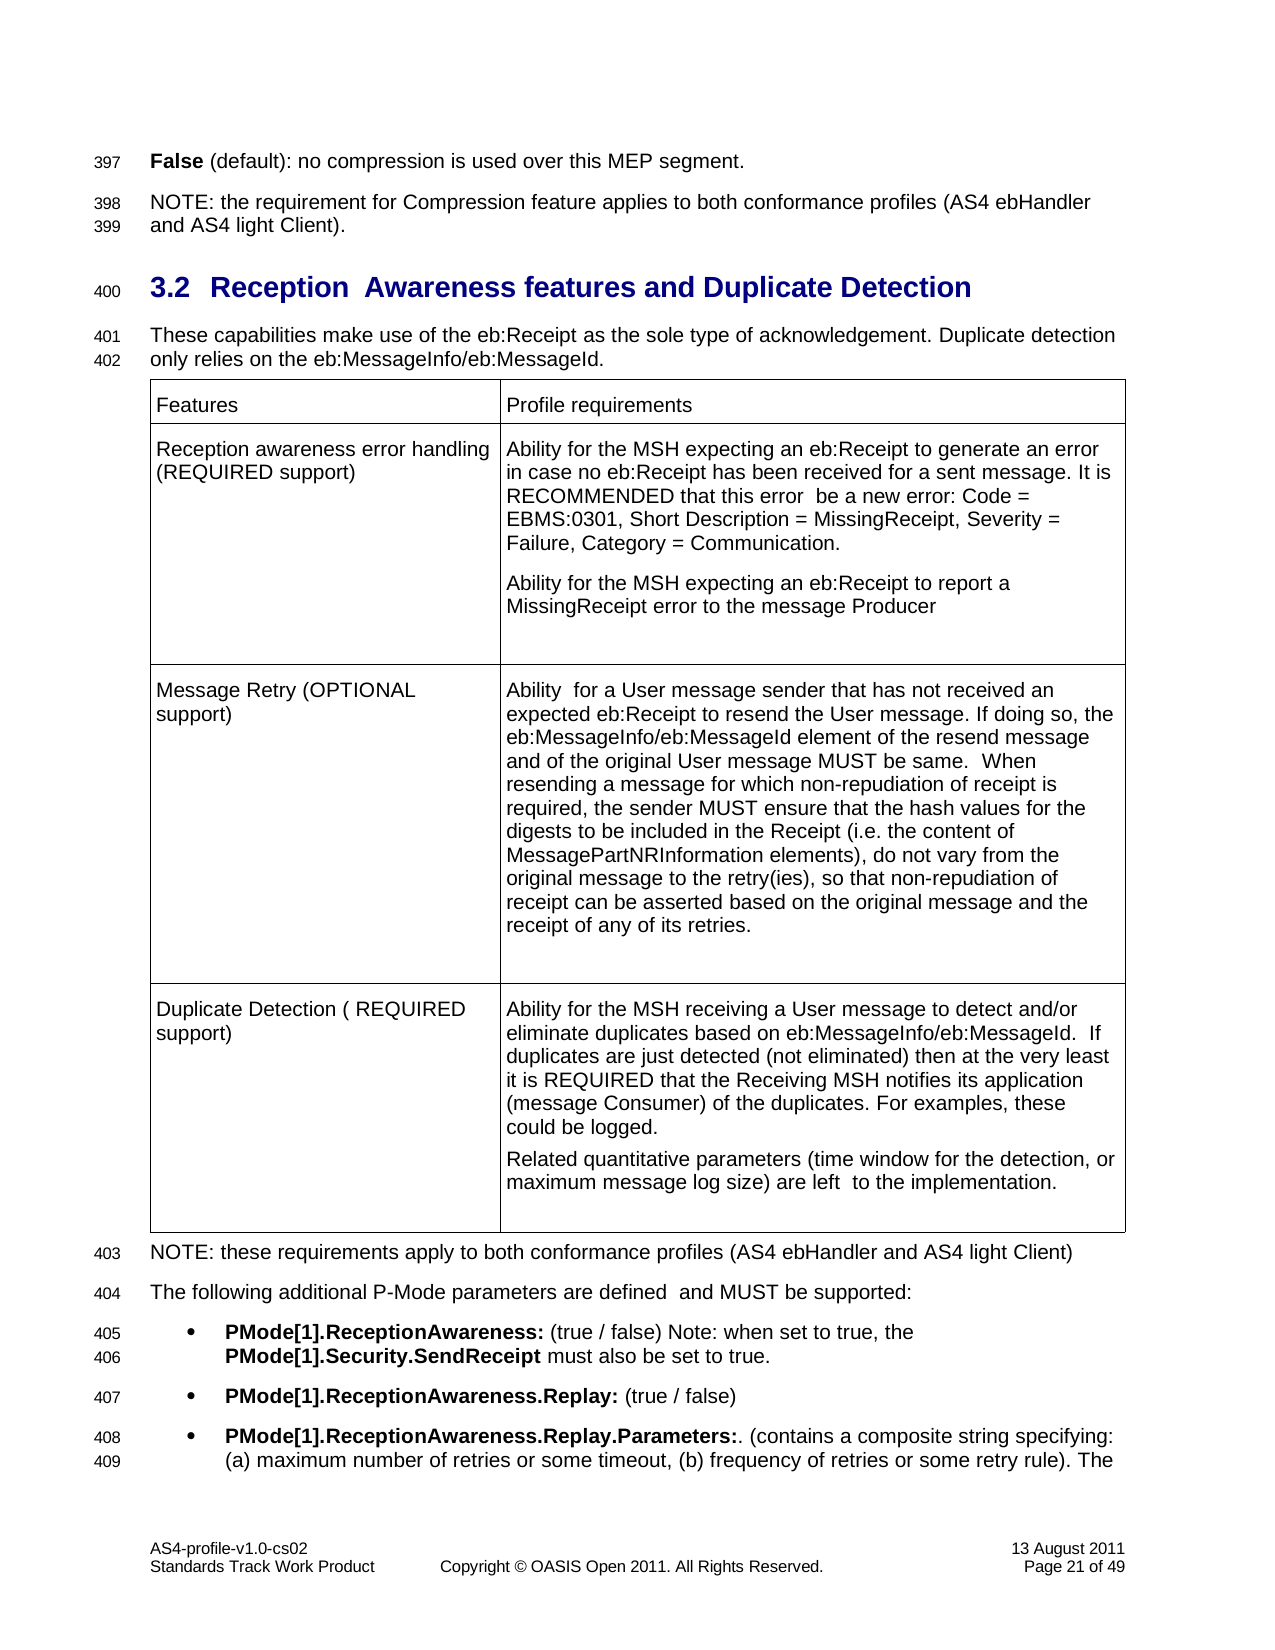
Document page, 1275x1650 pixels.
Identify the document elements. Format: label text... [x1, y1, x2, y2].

text NOTE: these requirements apply to both conformance profiles (AS4 ebHandler and AS4 light Client) [150, 1240, 1125, 1264]
table_cell Duplicate Detection ( REQUIRED support) [151, 984, 500, 1232]
table_cell Ability for the MSH receiving a User message to detect and/or eliminate duplicates based on eb:MessageInfo/eb:MessageId. If duplicates are just detected (not eliminated) then at the very least it is REQUIRED that the Receiving MSH notifies its application (message Consumer) of the duplicates. For examples, these could be logged. Related quantitative parameters (time window for the detection, or maximum message log size) are left to the implementation. [501, 984, 1125, 1232]
text False (default): no compression is used over this MEP segment. [150, 150, 1125, 173]
table_header Profile requirements [501, 380, 1125, 423]
table_header Features [151, 380, 500, 423]
list PMode[1].ReceptionAwareness: (true / false) Note: when set to true, the PMode[1].Security.SendReceipt must also be set to true. [187, 1321, 1125, 1368]
table_cell Ability for a User message sender that has not received an expected eb:Receipt to resend the User message. If doing so, the eb:MessageInfo/eb:MessageId element of the resend message and of the original User message MUST be same. When resending a message for which non-repudiation of receipt is required, the sender MUST ensure that the hash values for the digests to be included in the Receipt (i.e. the content of MessagePartNRInformation elements), do not vary from the original message to the retry(ies), so that non-repudiation of receipt can be asserted based on the original message and the receipt of any of its retries. [501, 665, 1125, 983]
text NOTE: the requirement for Compression feature applies to both conformance profiles (AS4 ebHandler and AS4 light Client). [150, 190, 1125, 237]
text These capabilities make use of the eb:Receipt as the sole type of acknowledgement. Duplicate detection only relies on the eb:MessageInfo/eb:MessageId. [150, 324, 1125, 371]
list PMode[1].ReceptionAwareness.Replay.Parameters:. (contains a composite string specifying: (a) maximum number of retries or some timeout, (b) frequency of retries or some retry rule). The [187, 1425, 1125, 1472]
list PMode[1].ReceptionAwareness.Replay: (true / false) [187, 1384, 1125, 1408]
table_cell Reception awareness error handling (REQUIRED support) [151, 424, 500, 664]
text The following additional P-Mode parameters are defined and MUST be supported: [150, 1281, 1125, 1304]
table_cell Message Retry (OPTIONAL support) [151, 665, 500, 983]
table_cell Ability for the MSH expecting an eb:Receipt to generate an error in case no eb:Receipt has been received for a sent message. It is RECOMMENDED that this error be a new error: Code = EBMS:0301, Short Description = MissingReceipt, Severity = Failure, Category = Communication. Ability for the MSH expecting an eb:Receipt to report a MissingReceipt error to the message Producer [501, 424, 1125, 664]
subtitle Reception Awareness features and Duplicate Detection [150, 271, 1125, 303]
